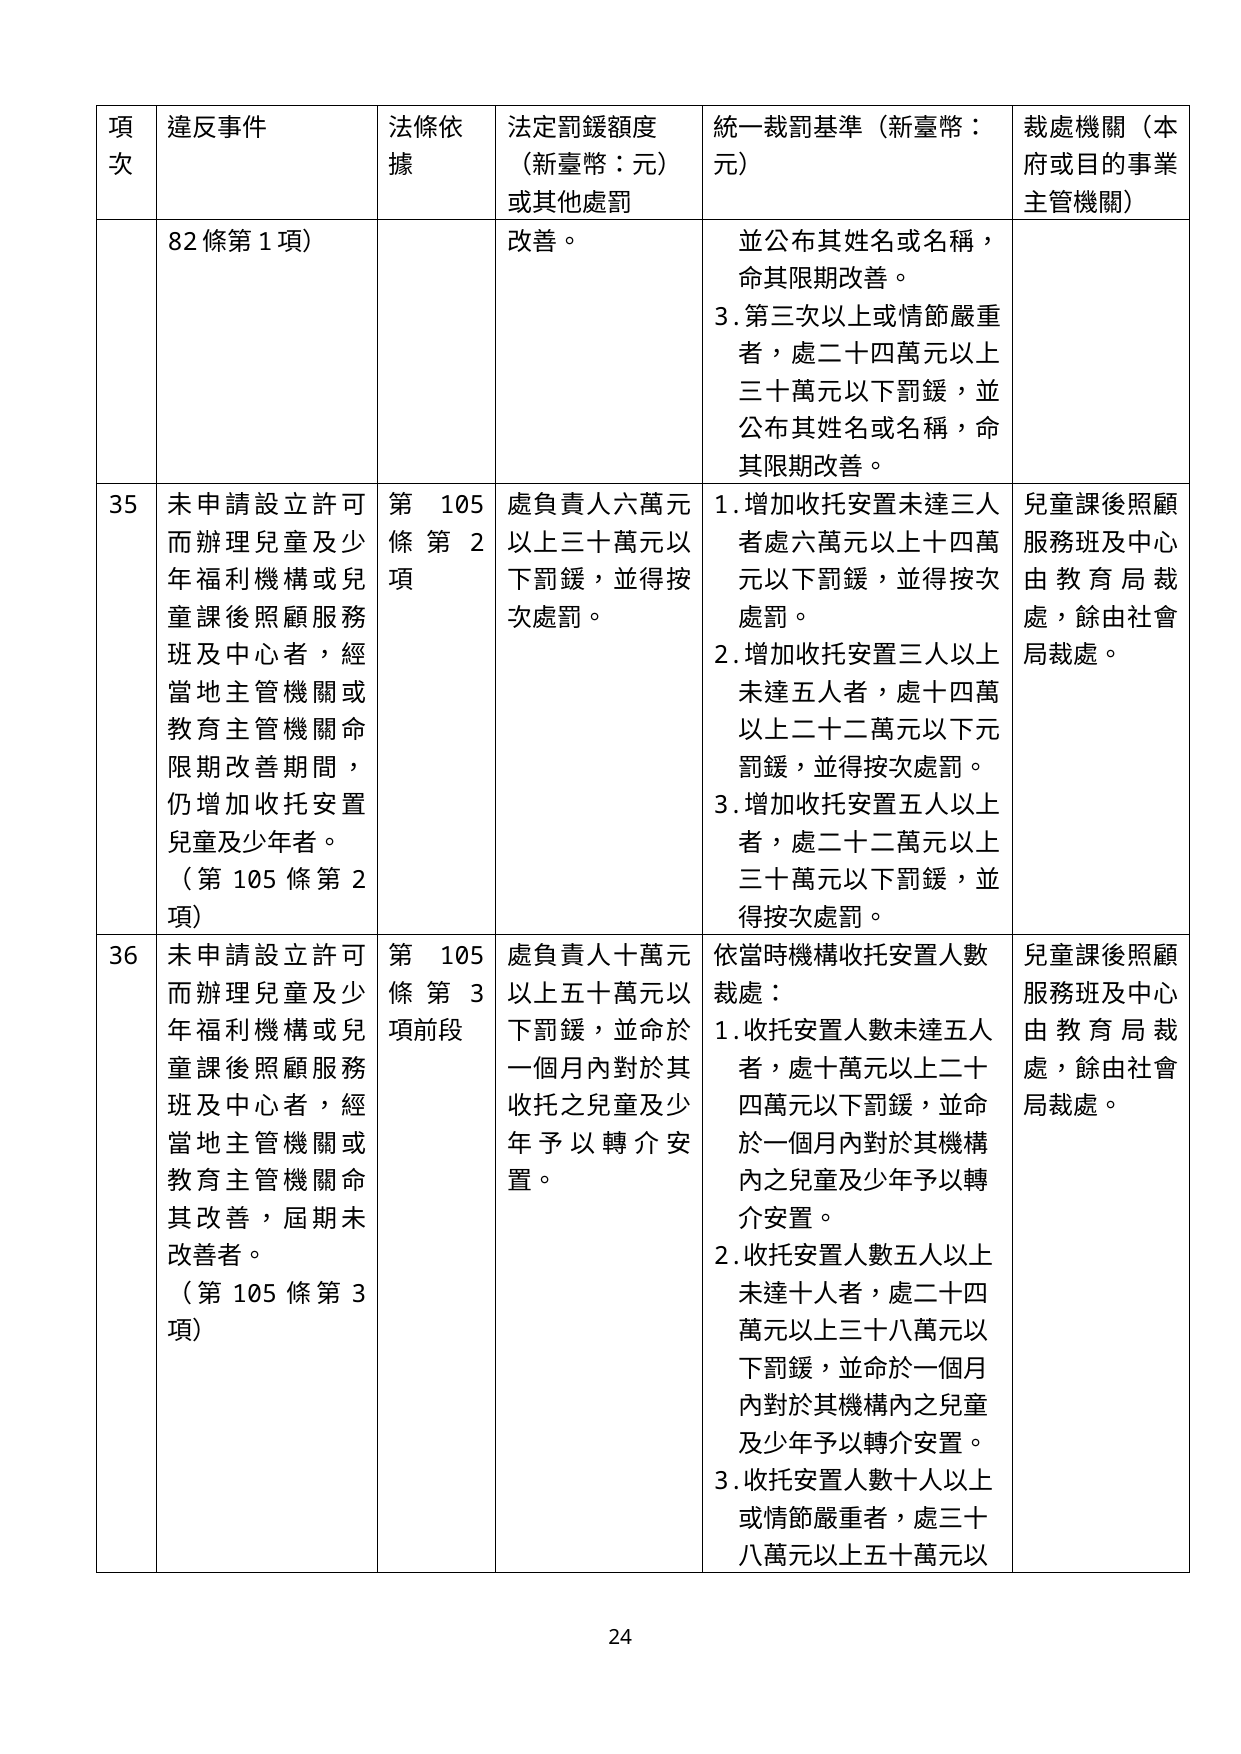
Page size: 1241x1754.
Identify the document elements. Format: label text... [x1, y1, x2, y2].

table_cell 第105條第3項前段 [378, 935, 495, 1572]
table_cell 處負責人六萬元以上三十萬元以下罰鍰，並得按次處罰。 [496, 484, 702, 933]
table_cell 改善。 [496, 220, 702, 482]
table_cell [97, 220, 156, 482]
table_cell 第105條第2項 [378, 484, 495, 933]
table_header 裁處機關（本府或目的事業主管機關） [1013, 106, 1189, 219]
table_cell 35 [97, 484, 156, 933]
table_cell [1013, 220, 1189, 482]
table_cell [378, 220, 495, 482]
table_cell 36 [97, 935, 156, 1572]
table_cell 兒童課後照顧服務班及中心由教育局裁處，餘由社會局裁處。 [1013, 484, 1189, 933]
table_cell 未申請設立許可而辦理兒童及少年福利機構或兒童課後照顧服務班及中心者，經當地主管機關或教育主管機關命限期改善期間，仍增加收托安置兒童及少年者。 （第105條第2項） [157, 484, 377, 933]
table_cell 1.增加收托安置未達三人者處六萬元以上十四萬元以下罰鍰，並得按次處罰。 2.增加收托安置三人以上未達五人者，處十四萬以上二十二萬元以下元罰鍰，並得按次處罰。 3.增加收托安置五人以上者，處二十二萬元以上三十萬元以下罰鍰，並得按次處罰。 [703, 484, 1012, 933]
table_header 法定罰鍰額度（新臺幣：元）或其他處罰 [496, 106, 702, 219]
table_cell 未申請設立許可而辦理兒童及少年福利機構或兒童課後照顧服務班及中心者，經當地主管機關或教育主管機關命其改善，屆期未改善者。 （第105條第3項） [157, 935, 377, 1572]
table_header 法條依據 [378, 106, 495, 219]
table_header 違反事件 [157, 106, 377, 219]
table_cell 依當時機構收托安置人數裁處： 1.收托安置人數未達五人者，處十萬元以上二十四萬元以下罰鍰，並命於一個月內對於其機構內之兒童及少年予以轉介安置。 2.收托安置人數五人以上未達十人者，處二十四萬元以上三十八萬元以下罰鍰，並命於一個月內對於其機構內之兒童及少年予以轉介安置。 3.收托安置人數十人以上或情節嚴重者，處三十八萬元以上五十萬元以 [703, 935, 1012, 1572]
table_header 統一裁罰基準（新臺幣：元） [703, 106, 1012, 219]
table_cell 82條第1項） [157, 220, 377, 482]
table_cell 處負責人十萬元以上五十萬元以下罰鍰，並命於一個月內對於其收托之兒童及少年予以轉介安置。 [496, 935, 702, 1572]
table_header 項次 [97, 106, 156, 219]
table_cell 並公布其姓名或名稱，命其限期改善。 3.第三次以上或情節嚴重者，處二十四萬元以上三十萬元以下罰鍰，並公布其姓名或名稱，命其限期改善。 [703, 220, 1012, 482]
table_cell 兒童課後照顧服務班及中心由教育局裁處，餘由社會局裁處。 [1013, 935, 1189, 1572]
